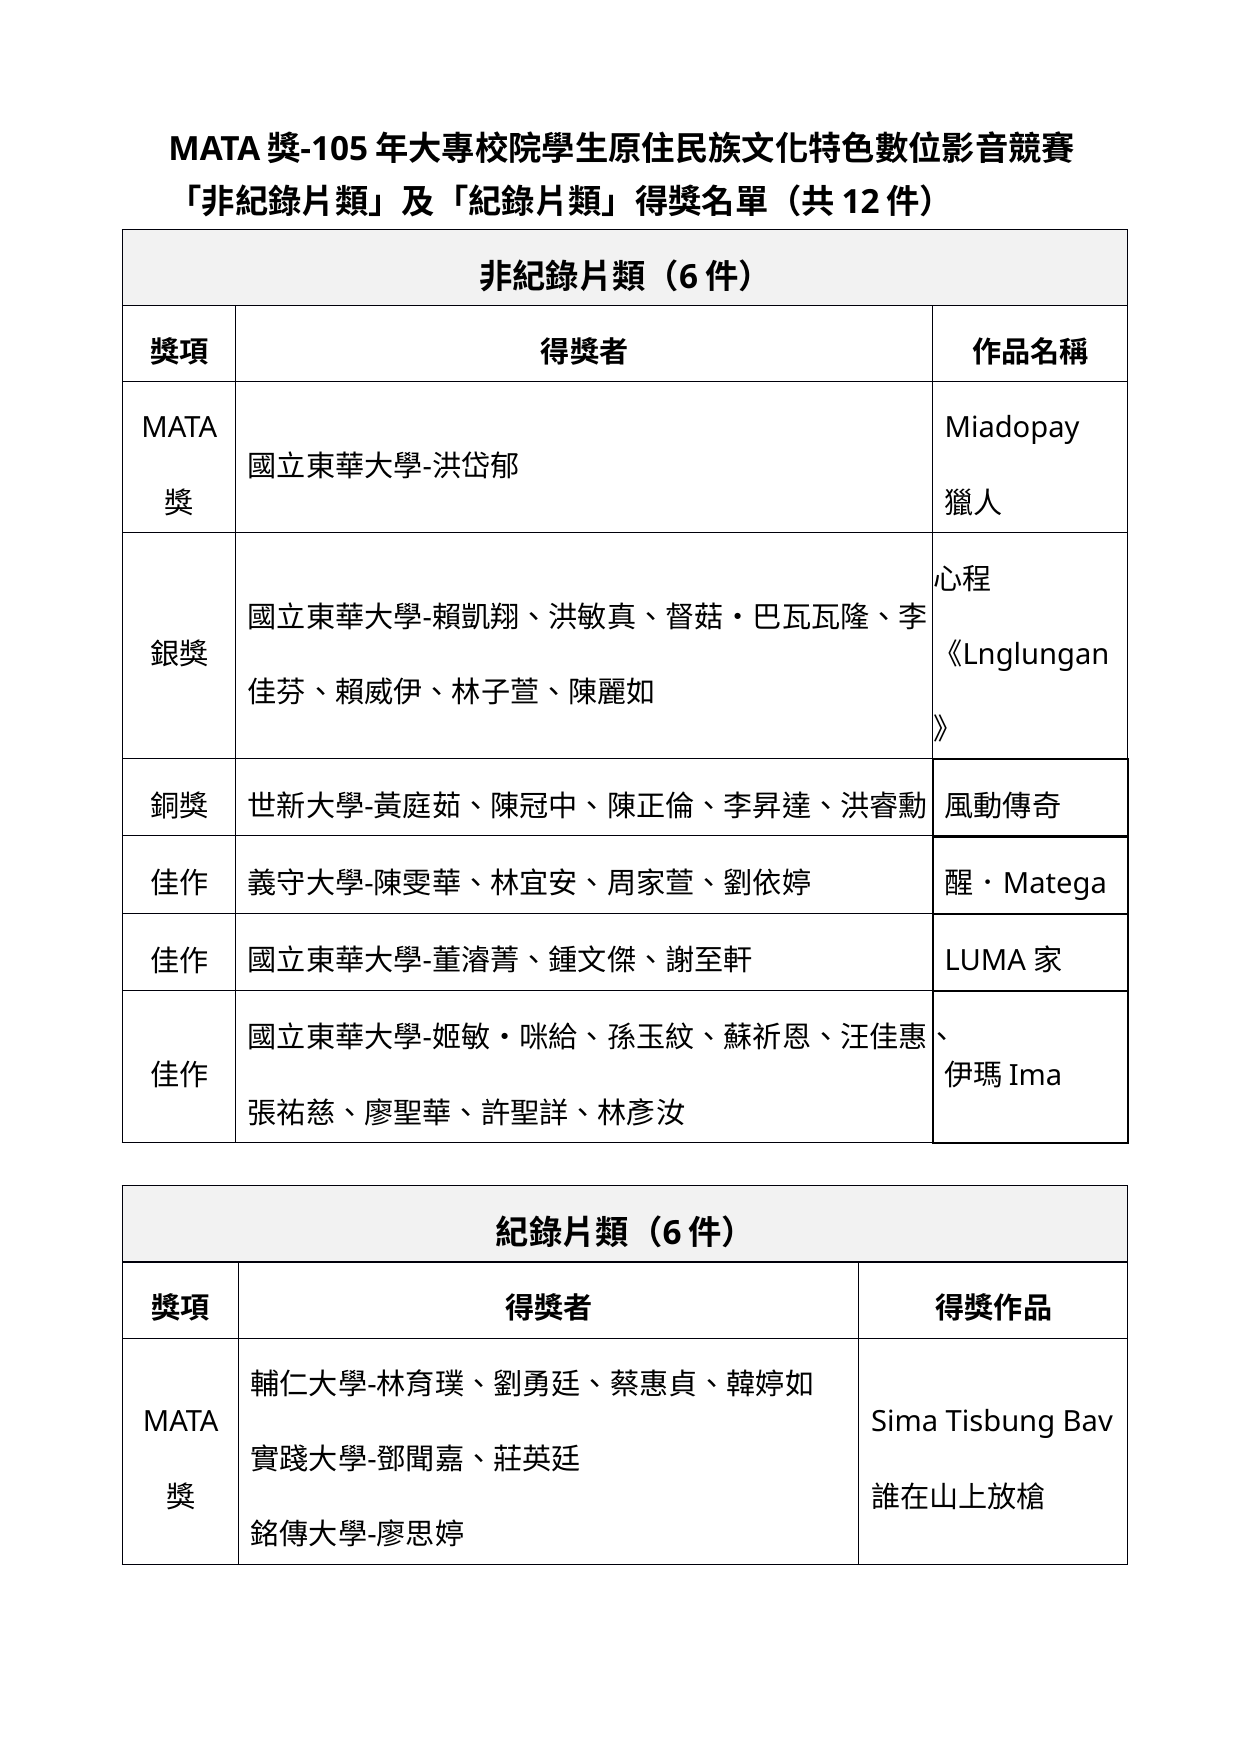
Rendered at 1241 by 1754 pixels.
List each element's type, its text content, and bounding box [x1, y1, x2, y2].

table_cell 輔仁大學-林育璞、劉勇廷、蔡惠貞、韓婷如 實踐大學-鄧聞嘉、莊英廷 銘傳大學-廖思婷 [239, 1339, 858, 1563]
table_cell 獎項 [123, 1263, 238, 1337]
table_cell LUMA 家 [934, 915, 1127, 989]
table_cell 佳作 [123, 991, 235, 1142]
table_cell 銀獎 [123, 533, 235, 758]
table_cell 得獎者 [239, 1263, 858, 1337]
table_cell 醒．Matega [934, 838, 1127, 912]
table_cell 得獎者 [236, 306, 932, 381]
table_cell Miadopay 獵人 [933, 382, 1127, 532]
table_cell 國立東華大學-洪岱郁 [236, 382, 932, 532]
table_cell 世新大學-黃庭茹、陳冠中、陳正倫、李昇達、洪睿勳 [236, 759, 932, 835]
table_cell 佳作 [123, 836, 235, 912]
table_cell Sima Tisbung Bav 誰在山上放槍 [859, 1339, 1127, 1563]
list MATA獎-105年大專校院學生原住民族文化特色數位影音競賽 [168, 127, 1122, 169]
table_cell 獎項 [123, 306, 235, 381]
table_cell 佳作 [123, 914, 235, 989]
table_cell 得獎作品 [859, 1263, 1127, 1337]
table_cell 國立東華大學-姬敏‧咪給、孫玉紋、蘇祈恩、汪佳惠、張祐慈、廖聖華、許聖詳、林彥汝 [236, 991, 932, 1142]
table_header 非紀錄片類（6件） [123, 230, 1127, 305]
table_cell MATA獎 [123, 1339, 238, 1563]
table_cell 作品名稱 [933, 306, 1127, 381]
table_cell 國立東華大學-董濬菁、鍾文傑、謝至軒 [236, 914, 932, 989]
list 「非紀錄片類」及「紀錄片類」得獎名單（共12件） [168, 174, 1122, 224]
table_cell 伊瑪Ima [934, 992, 1127, 1142]
table_cell 國立東華大學-賴凱翔、洪敏真、督菇‧巴瓦瓦隆、李佳芬、賴威伊、林子萱、陳麗如 [236, 533, 932, 758]
table_cell MATA獎 [123, 382, 235, 532]
table_cell 風動傳奇 [934, 760, 1127, 835]
table_header 紀錄片類（6件） [123, 1186, 1127, 1261]
table_cell 銅獎 [123, 759, 235, 835]
table_cell 義守大學-陳雯華、林宜安、周家萱、劉依婷 [236, 836, 932, 912]
table_cell 心程《Lnglungan》 [933, 533, 1127, 758]
